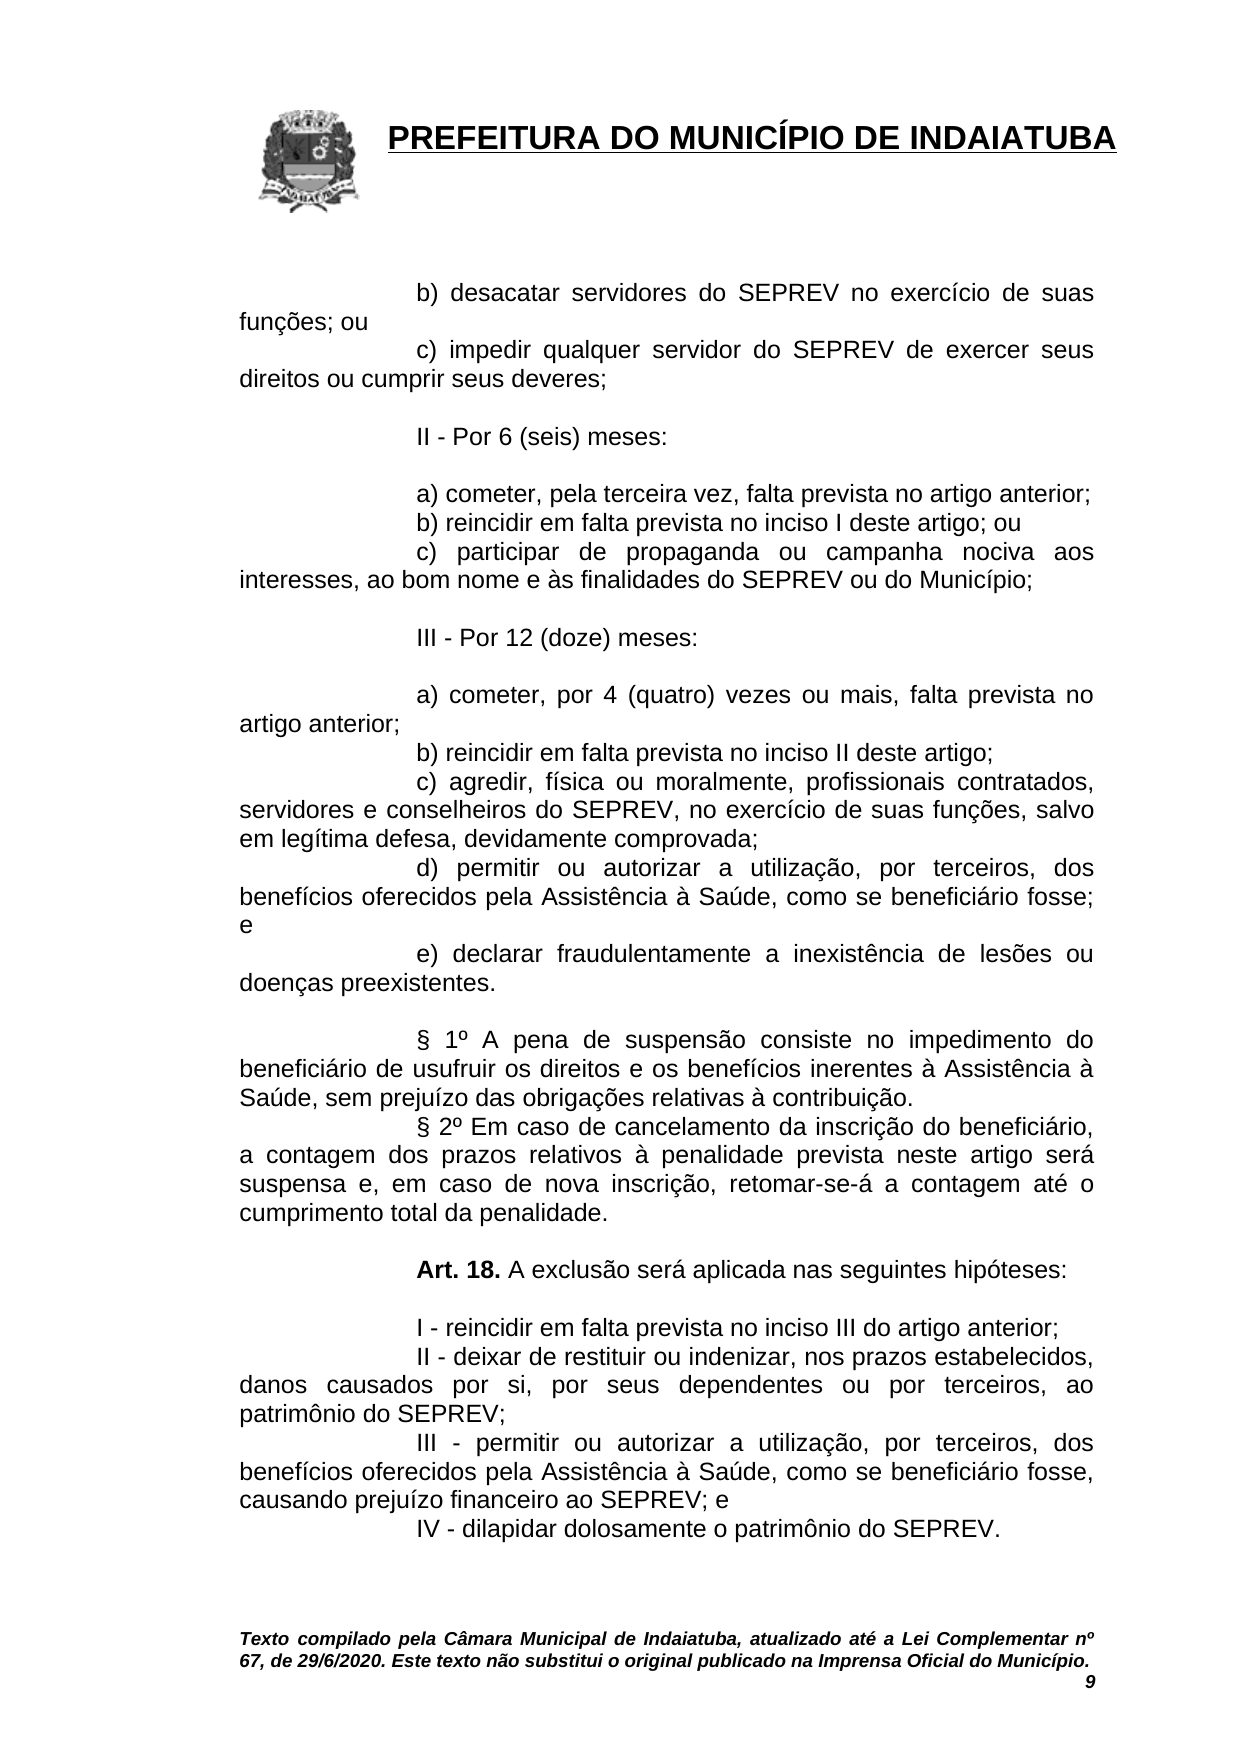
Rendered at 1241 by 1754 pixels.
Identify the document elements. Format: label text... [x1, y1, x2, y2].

text c) participar de propaganda ou campanha nociva aos interesses, ao bom nome e às finalidades do SEPREV ou do Município; [239, 537, 1095, 594]
text II - deixar de restituir ou indenizar, nos prazos estabelecidos, danos causados por si, por seus dependentes ou por terceiros, ao patrimônio do SEPREV; [239, 1342, 1095, 1428]
text a) cometer, por 4 (quatro) vezes ou mais, falta prevista no artigo anterior; [239, 680, 1095, 738]
text III - permitir ou autorizar a utilização, por terceiros, dos benefícios oferecidos pela Assistência à Saúde, como se beneficiário fosse, causando prejuízo financeiro ao SEPREV; e [239, 1428, 1095, 1514]
text e) declarar fraudulentamente a inexistência de lesões ou doenças preexistentes. [239, 939, 1095, 997]
text b) desacatar servidores do SEPREV no exercício de suas funções; ou [239, 278, 1095, 335]
text II - Por 6 (seis) meses: [239, 422, 1095, 450]
text b) reincidir em falta prevista no inciso II deste artigo; [239, 738, 1095, 767]
text § 2º Em caso de cancelamento da inscrição do beneficiário, a contagem dos prazos relativos à penalidade prevista neste artigo será suspensa e, em caso de nova inscrição, retomar-se-á a contagem até o cumprimento total da penalidade. [239, 1112, 1095, 1227]
text Art. 18. A exclusão será aplicada nas seguintes hipóteses: [239, 1255, 1095, 1284]
text c) agredir, física ou moralmente, profissionais contratados, servidores e conselheiros do SEPREV, no exercício de suas funções, salvo em legítima defesa, devidamente comprovada; [239, 767, 1095, 853]
text d) permitir ou autorizar a utilização, por terceiros, dos benefícios oferecidos pela Assistência à Saúde, como se beneficiário fosse; e [239, 853, 1095, 939]
text IV - dilapidar dolosamente o patrimônio do SEPREV. [239, 1514, 1095, 1543]
text a) cometer, pela terceira vez, falta prevista no artigo anterior; [239, 479, 1095, 508]
text § 1º A pena de suspensão consiste no impedimento do beneficiário de usufruir os direitos e os benefícios inerentes à Assistência à Saúde, sem prejuízo das obrigações relativas à contribuição. [239, 1025, 1095, 1112]
text b) reincidir em falta prevista no inciso I deste artigo; ou [239, 508, 1095, 537]
text III - Por 12 (doze) meses: [239, 623, 1095, 652]
text c) impedir qualquer servidor do SEPREV de exercer seus direitos ou cumprir seus deveres; [239, 335, 1095, 393]
text I - reincidir em falta prevista no inciso III do artigo anterior; [239, 1313, 1095, 1342]
